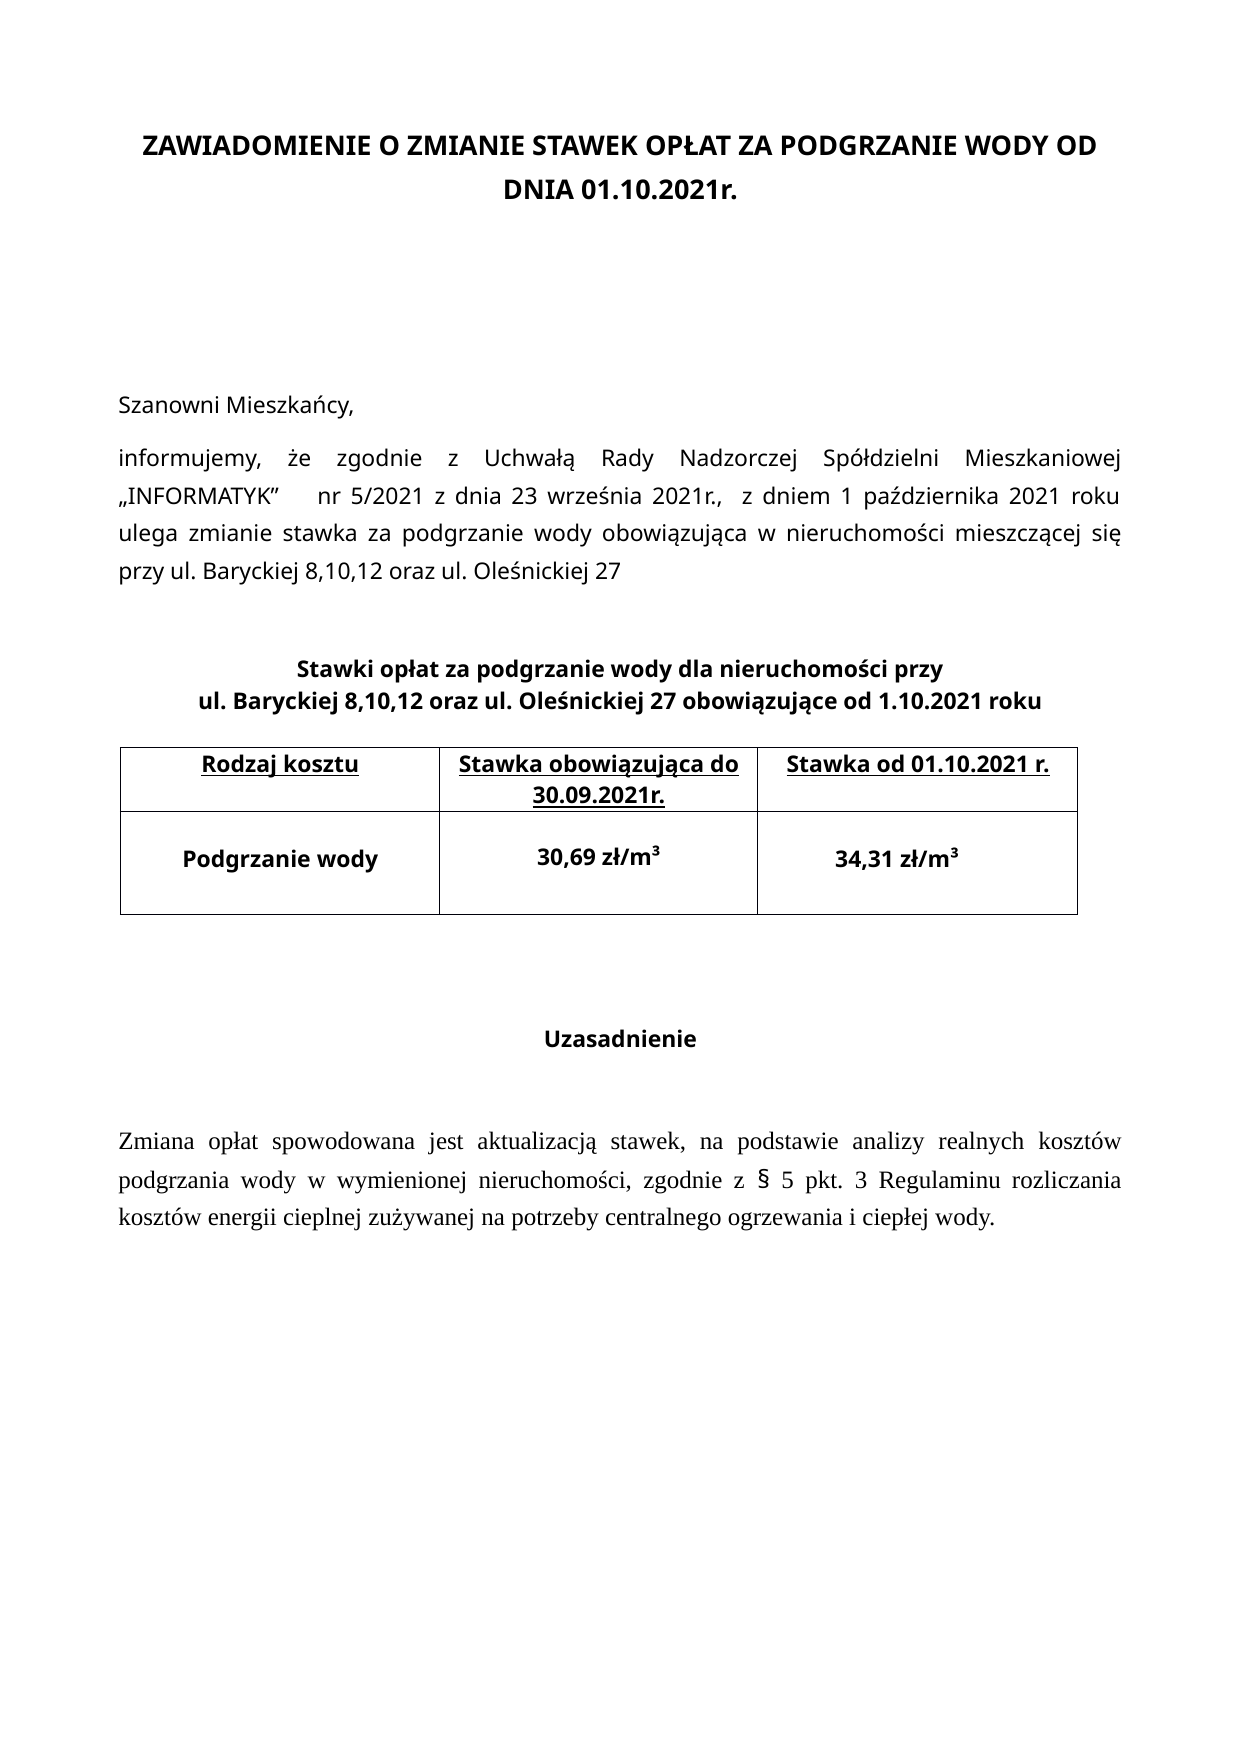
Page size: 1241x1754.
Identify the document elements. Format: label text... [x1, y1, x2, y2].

text Zmiana opłat spowodowana jest aktualizacją stawek, na podstawie analizy realnych kosztów podgrzania wody w wymienionej nieruchomości, zgodnie z § 5 pkt. 3 Regulaminu rozliczania kosztów energii cieplnej zużywanej na potrzeby centralnego ogrzewania i ciepłej wody. [118, 1126, 1122, 1231]
table_header Stawka od 01.10.2021 r. [758, 748, 1077, 811]
table_header Stawka obowiązująca do 30.09.2021r. [440, 748, 757, 811]
table_cell 34,31 zł/m³ [758, 812, 1077, 914]
table_header Rodzaj kosztu [121, 748, 439, 811]
text informujemy, że zgodnie z Uchwałą Rady Nadzorczej Spółdzielni Mieszkaniowej „INFORMATYK” nr 5/2021 z dnia 23 września 2021r., z dniem 1 października 2021 roku ulega zmianie stawka za podgrzanie wody obowiązująca w nieruchomości mieszczącej się przy ul. Baryckiej 8,10,12 oraz ul. Oleśnickiej 27 [118, 442, 1122, 586]
table_cell Podgrzanie wody [121, 812, 439, 914]
table_cell 30,69 zł/m³ [440, 812, 757, 914]
text ul. Baryckiej 8,10,12 oraz ul. Oleśnickiej 27 obowiązujące od 1.10.2021 roku [118, 684, 1122, 716]
text ZAWIADOMIENIE O ZMIANIE STAWEK OPŁAT ZA PODGRZANIE WODY OD DNIA 01.10.2021r. [118, 126, 1122, 207]
text Szanowni Mieszkańcy, [118, 389, 1122, 421]
text Stawki opłat za podgrzanie wody dla nieruchomości przy [118, 653, 1122, 684]
text Uzasadnienie [118, 1023, 1122, 1054]
